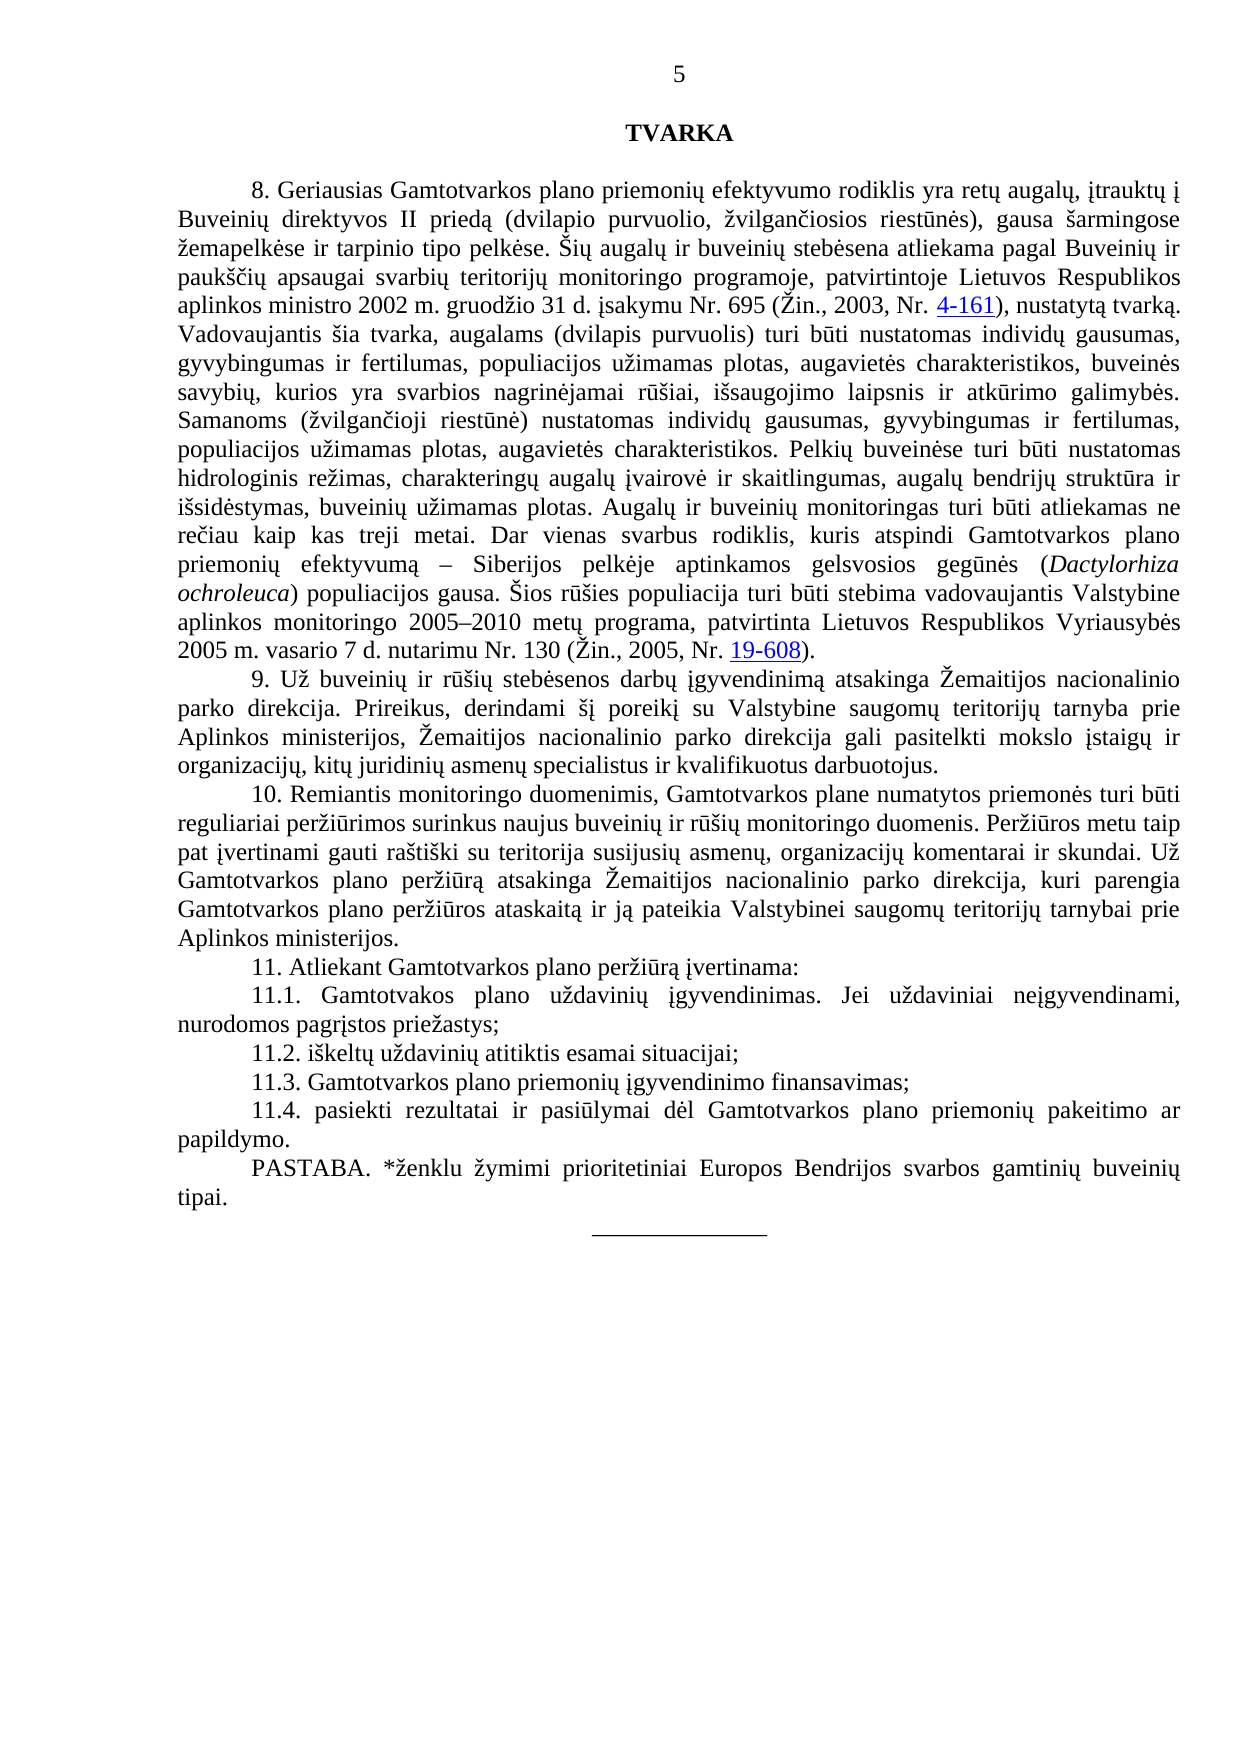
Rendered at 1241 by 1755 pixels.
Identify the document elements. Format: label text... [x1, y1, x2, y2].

text 11.1. Gamtotvakos plano uždavinių įgyvendinimas. Jei uždaviniai neįgyvendinami, nurodomos pagrįstos priežastys; [177, 981, 1181, 1038]
text PASTABA. *ženklu žymimi prioritetiniai Europos Bendrijos svarbos gamtinių buveinių tipai. [177, 1153, 1181, 1211]
text 11.4. pasiekti rezultatai ir pasiūlymai dėl Gamtotvarkos plano priemonių pakeitimo ar papildymo. [177, 1096, 1181, 1153]
text ______________ [177, 1211, 1181, 1239]
text 11.2. iškeltų uždavinių atitiktis esamai situacijai; [177, 1038, 1181, 1067]
text 8. Geriausias Gamtotvarkos plano priemonių efektyvumo rodiklis yra retų augalų, įtrauktų į Buveinių direktyvos II priedą (dvilapio purvuolio, žvilgančiosios riestūnės), gausa šarmingose žemapelkėse ir tarpinio tipo pelkėse. Šių augalų ir buveinių stebėsena atliekama pagal Buveinių ir paukščių apsaugai svarbių teritorijų monitoringo programoje, patvirtintoje Lietuvos Respublikos aplinkos ministro 2002 m. gruodžio 31 d. įsakymu Nr. 695 (Žin., 2003, Nr. 4-161), nustatytą tvarką. Vadovaujantis šia tvarka, augalams (dvilapis purvuolis) turi būti nustatomas individų gausumas, gyvybingumas ir fertilumas, populiacijos užimamas plotas, augavietės charakteristikos, buveinės savybių, kurios yra svarbios nagrinėjamai rūšiai, išsaugojimo laipsnis ir atkūrimo galimybės. Samanoms (žvilgančioji riestūnė) nustatomas individų gausumas, gyvybingumas ir fertilumas, populiacijos užimamas plotas, augavietės charakteristikos. Pelkių buveinėse turi būti nustatomas hidrologinis režimas, charakteringų augalų įvairovė ir skaitlingumas, augalų bendrijų struktūra ir išsidėstymas, buveinių užimamas plotas. Augalų ir buveinių monitoringas turi būti atliekamas ne rečiau kaip kas treji metai. Dar vienas svarbus rodiklis, kuris atspindi Gamtotvarkos plano priemonių efektyvumą – Siberijos pelkėje aptinkamos gelsvosios gegūnės (Dactylorhiza ochroleuca) populiacijos gausa. Šios rūšies populiacija turi būti stebima vadovaujantis Valstybine aplinkos monitoringo 2005–2010 metų programa, patvirtinta Lietuvos Respublikos Vyriausybės 2005 m. vasario 7 d. nutarimu Nr. 130 (Žin., 2005, Nr. 19-608). [177, 176, 1181, 664]
text 11.3. Gamtotvarkos plano priemonių įgyvendinimo finansavimas; [177, 1067, 1181, 1096]
text 9. Už buveinių ir rūšių stebėsenos darbų įgyvendinimą atsakinga Žemaitijos nacionalinio parko direkcija. Prireikus, derindami šį poreikį su Valstybine saugomų teritorijų tarnyba prie Aplinkos ministerijos, Žemaitijos nacionalinio parko direkcija gali pasitelkti mokslo įstaigų ir organizacijų, kitų juridinių asmenų specialistus ir kvalifikuotus darbuotojus. [177, 664, 1181, 779]
text 11. Atliekant Gamtotvarkos plano peržiūrą įvertinama: [177, 952, 1181, 981]
text 10. Remiantis monitoringo duomenimis, Gamtotvarkos plane numatytos priemonės turi būti reguliariai peržiūrimos surinkus naujus buveinių ir rūšių monitoringo duomenis. Peržiūros metu taip pat įvertinami gauti raštiški su teritorija susijusių asmenų, organizacijų komentarai ir skundai. Už Gamtotvarkos plano peržiūrą atsakinga Žemaitijos nacionalinio parko direkcija, kuri parengia Gamtotvarkos plano peržiūros ataskaitą ir ją pateikia Valstybinei saugomų teritorijų tarnybai prie Aplinkos ministerijos. [177, 779, 1181, 952]
text TVARKA [177, 118, 1181, 147]
